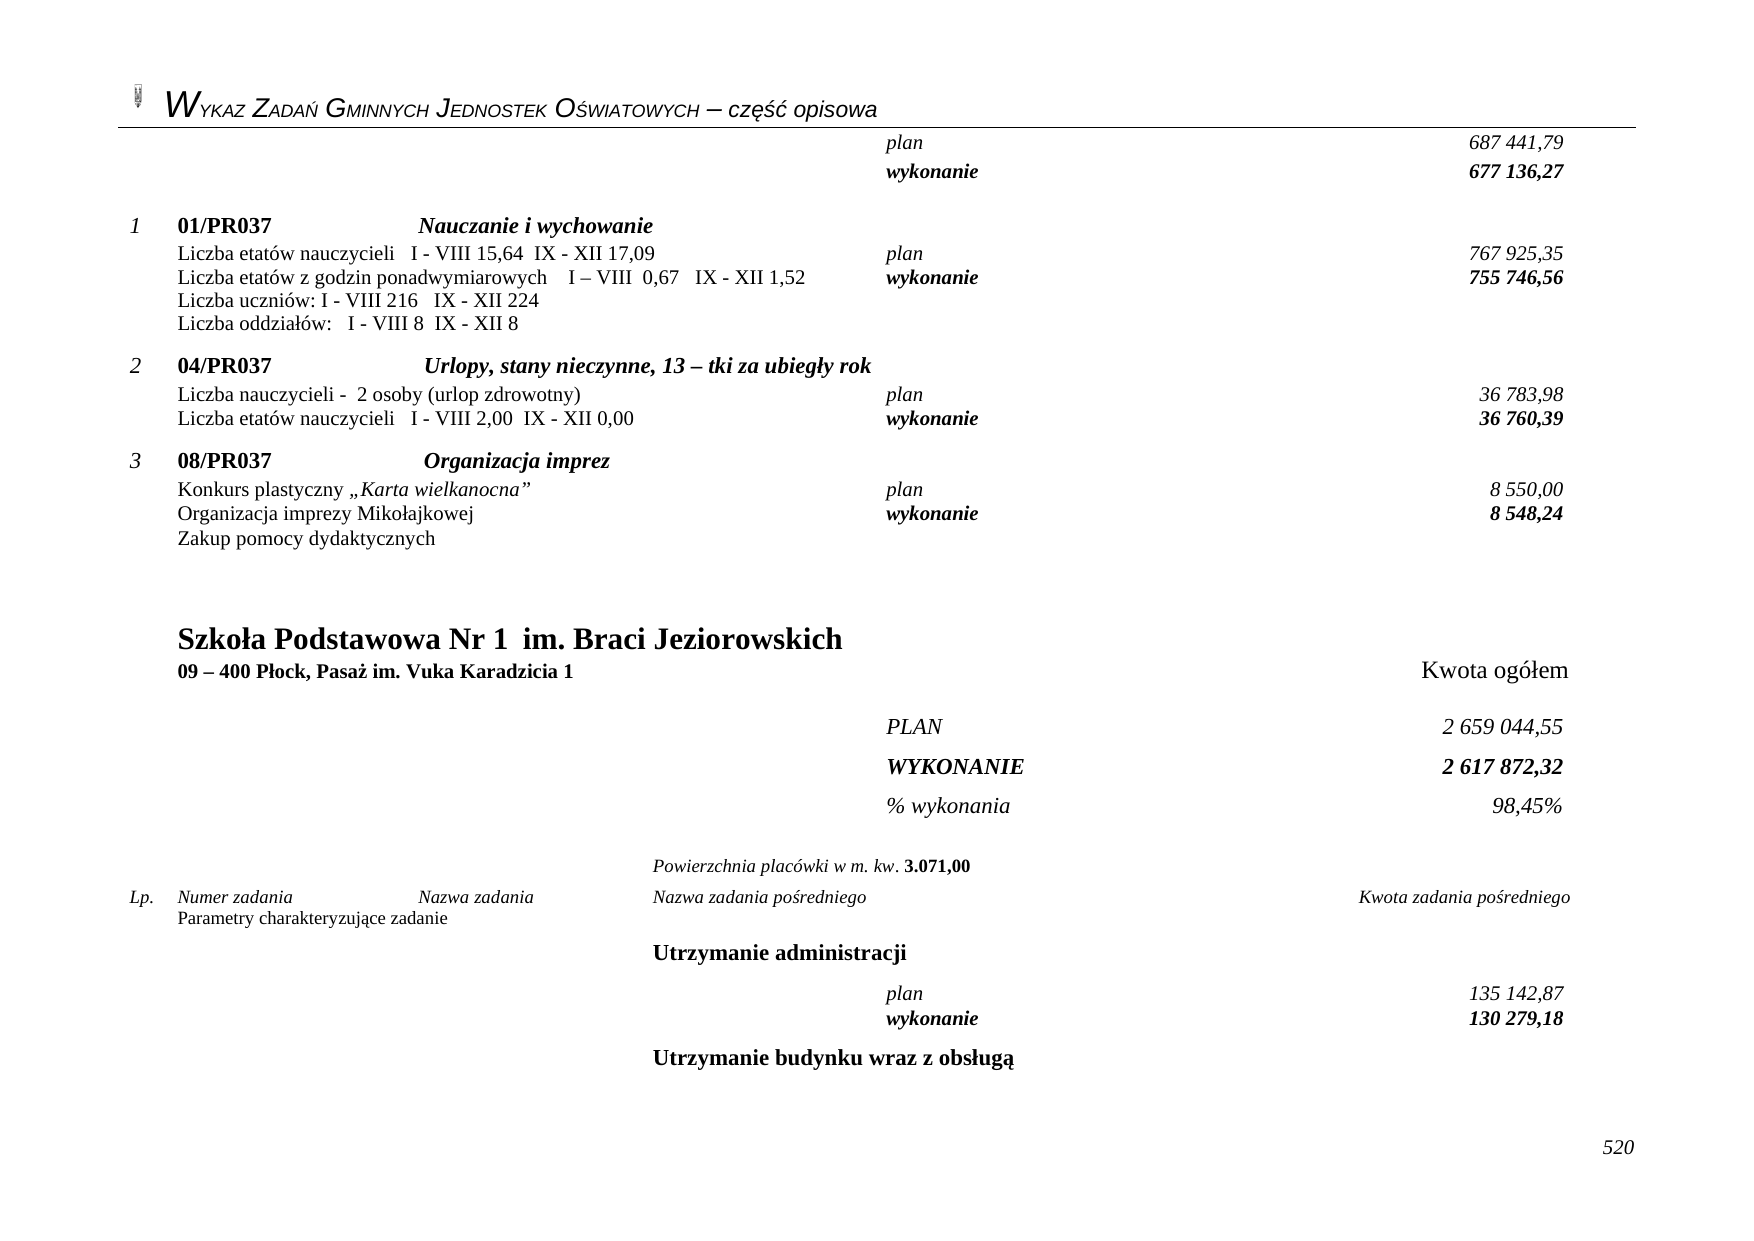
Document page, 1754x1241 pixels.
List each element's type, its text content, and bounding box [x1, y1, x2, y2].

text wykonanie 130 279,18 [118, 1007, 1636, 1030]
text Powierzchnia placówki w m. kw. 3.071,00 [118, 856, 1636, 877]
text Liczba etatów nauczycieli I - VIII 15,64 IX - XII 17,09 plan 767 925,35 [118, 238, 1636, 266]
text 2 04/PR037 Urlopy, stany nieczynne, 13 – tki za ubiegły rok [118, 353, 1636, 378]
text Szkoła Podstawowa Nr 1 im. Braci Jeziorowskich 09 – 400 Płock, Pasaż im. Vuka Karadzicia 1 Kwota ogółem [118, 622, 1636, 684]
text Zakup pomocy dydaktycznych [118, 525, 1636, 551]
text Liczba etatów nauczycieli I - VIII 2,00 IX - XII 0,00 wykonanie 36 760,39 [118, 407, 1636, 430]
text Utrzymanie administracji [118, 938, 1636, 966]
text 3 08/PR037 Organizacja imprez [118, 448, 1636, 473]
text % wykonania 98,45% [118, 793, 1636, 818]
text Konkurs plastyczny „Karta wielkanocna” plan 8 550,00 [118, 474, 1636, 501]
text WYKONANIE 2 617 872,32 [118, 754, 1636, 779]
text Liczba etatów z godzin ponadwymiarowych I – VIII 0,67 IX - XII 1,52 wykonanie 755 746,56 [118, 266, 1636, 289]
text Utrzymanie budynku wraz z obsługą [118, 1043, 1636, 1070]
text plan 687 441,79 [118, 128, 1636, 155]
text Liczba uczniów: I - VIII 216 IX - XII 224 [118, 289, 1636, 312]
text 1 01/PR037 Nauczanie i wychowanie [118, 213, 1636, 238]
text wykonanie 677 136,27 [118, 156, 1636, 184]
text Organizacja imprezy Mikołajkowej wykonanie 8 548,24 [118, 502, 1636, 525]
text Liczba oddziałów: I - VIII 8 IX - XII 8 [118, 312, 1636, 335]
text PLAN 2 659 044,55 [118, 709, 1636, 741]
text Liczba nauczycieli - 2 osoby (urlop zdrowotny) plan 36 783,98 [118, 379, 1636, 407]
text plan 135 142,87 [118, 978, 1636, 1006]
text Lp. Numer zadania Nazwa zadania Nazwa zadania pośredniego Kwota zadania pośredniego Parametry charakteryzujące zadanie [118, 887, 1636, 928]
